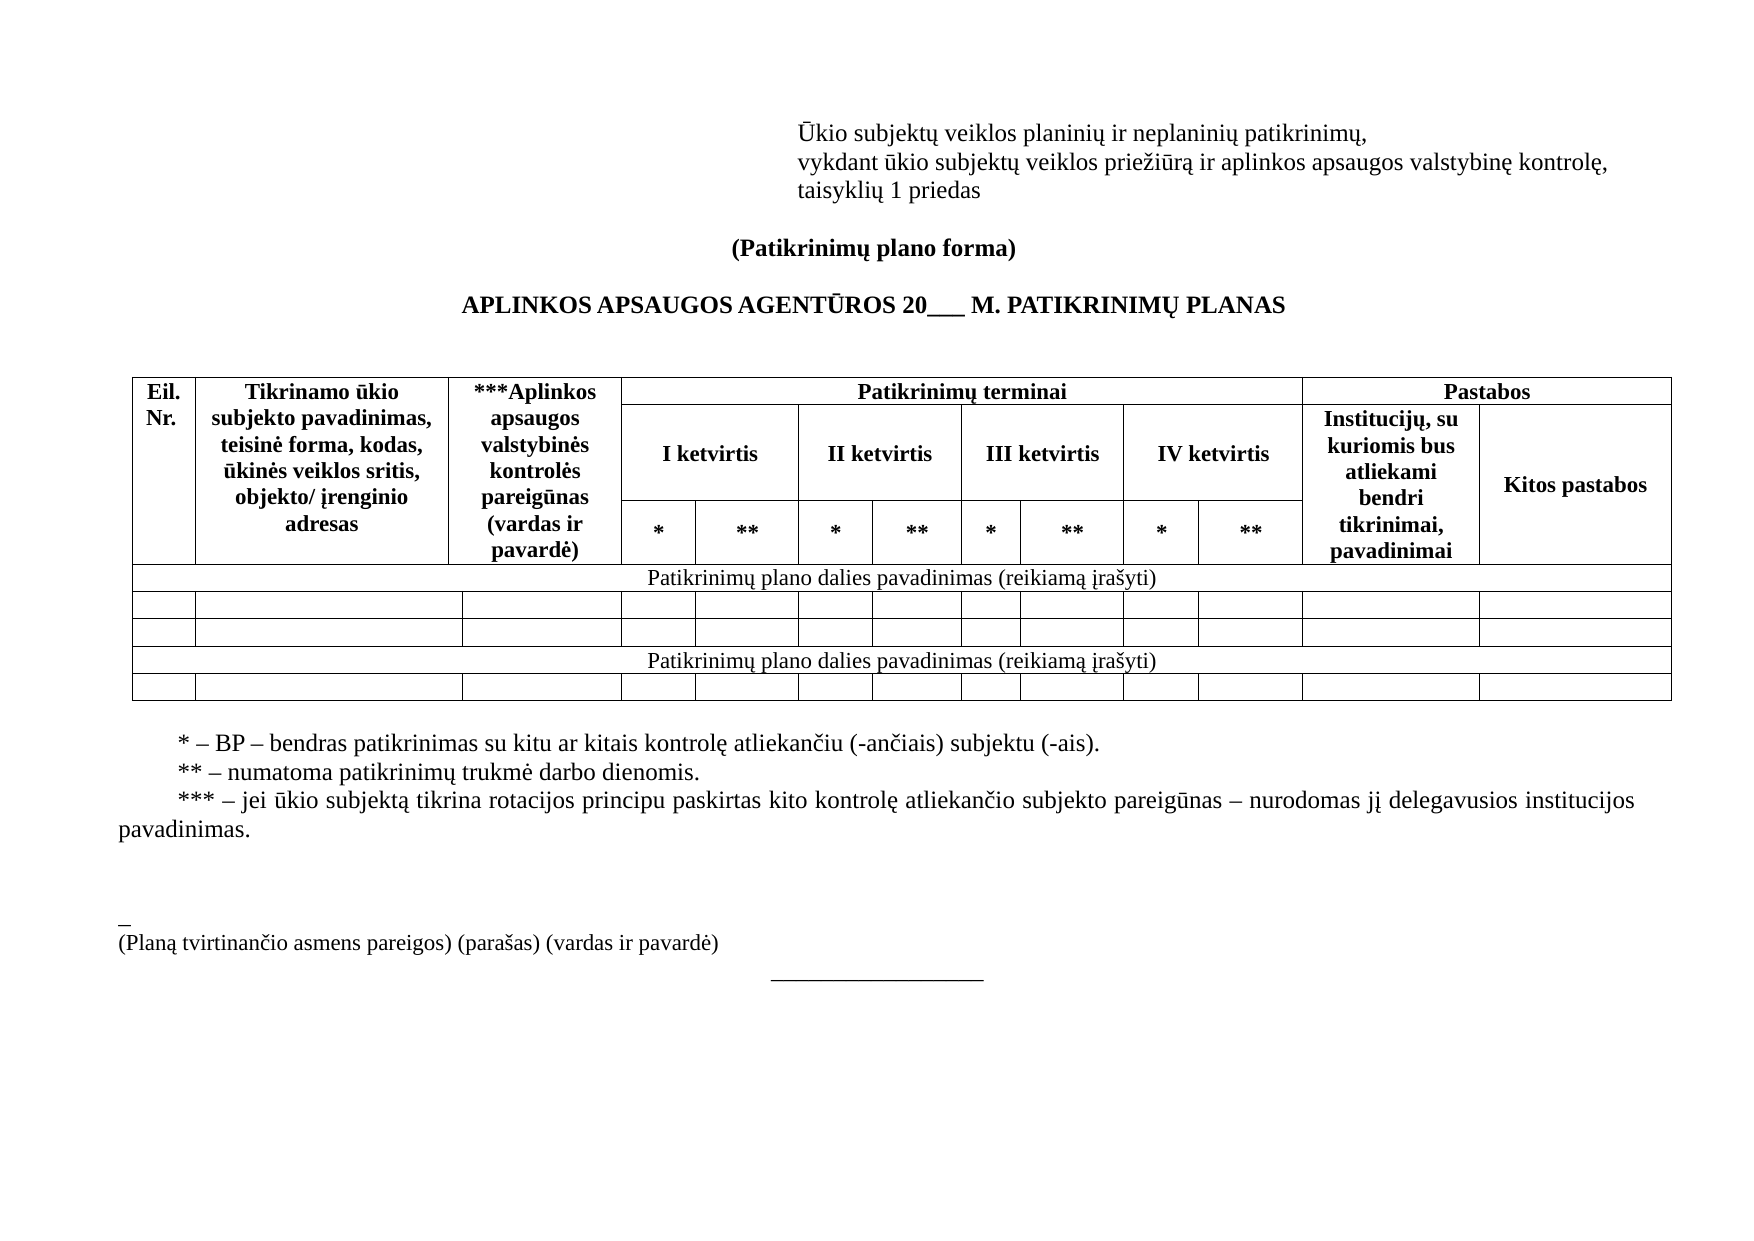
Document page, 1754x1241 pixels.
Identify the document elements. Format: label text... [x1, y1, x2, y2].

text _ [118, 900, 1636, 929]
table_cell [1199, 592, 1302, 618]
table_cell [799, 619, 872, 646]
table_cell [1199, 674, 1302, 700]
table_cell ** [1021, 501, 1123, 563]
table_header Eil. Nr. [133, 378, 195, 563]
table_cell [873, 592, 961, 618]
table_cell ** [1199, 501, 1302, 563]
table_cell [133, 619, 195, 646]
text _________________ [118, 955, 1636, 984]
table_cell * [799, 501, 872, 563]
text vykdant ūkio subjektų veiklos priežiūrą ir aplinkos apsaugos valstybinę kontrolę, [118, 147, 1636, 176]
table_cell [873, 674, 961, 700]
text *** – jei ūkio subjektą tikrina rotacijos principu paskirtas kito kontrolę atliekančio subjekto pareigūnas – nurodomas jį delegavusios institucijos pavadinimas. [118, 785, 1636, 843]
table_cell [196, 619, 462, 646]
text (Planą tvirtinančio asmens pareigos) (parašas) (vardas ir pavardė) [118, 929, 1636, 955]
table_cell [962, 674, 1020, 700]
table_cell [1124, 592, 1198, 618]
table_cell [799, 592, 872, 618]
text * – BP – bendras patikrinimas su kitu ar kitais kontrolę atliekančiu (-ančiais) subjektu (-ais). [118, 728, 1636, 757]
table_cell [622, 619, 695, 646]
table_cell Institucijų, su kuriomis bus atliekami bendri tikrinimai, pavadinimai [1303, 405, 1479, 563]
table_cell [463, 619, 621, 646]
table_cell [133, 592, 195, 618]
table_cell [1303, 674, 1479, 700]
table_cell I ketvirtis [622, 405, 798, 500]
text taisyklių 1 priedas [118, 176, 1636, 204]
table_cell [873, 619, 961, 646]
table_cell [962, 619, 1020, 646]
table_cell [1303, 592, 1479, 618]
text (Patikrinimų plano forma) [118, 233, 1636, 262]
table_cell [463, 674, 621, 700]
table_cell Patikrinimų plano dalies pavadinimas (reikiamą įrašyti) [133, 565, 1671, 591]
table_cell [1480, 619, 1671, 646]
table_header Tikrinamo ūkio subjekto pavadinimas, teisinė forma, kodas, ūkinės veiklos sritis, objekto/ įrenginio adresas [196, 378, 448, 563]
table_header Patikrinimų terminai [622, 378, 1302, 404]
table_cell [1199, 619, 1302, 646]
table_cell [1124, 619, 1198, 646]
table_cell [622, 592, 695, 618]
table_cell * [622, 501, 695, 563]
table_cell IV ketvirtis [1124, 405, 1302, 500]
table_cell [1480, 674, 1671, 700]
table_cell [696, 619, 798, 646]
table_cell ** [696, 501, 798, 563]
table_cell [962, 592, 1020, 618]
table_cell II ketvirtis [799, 405, 961, 500]
table_cell [1303, 619, 1479, 646]
table_cell [1021, 674, 1123, 700]
table_cell [196, 592, 462, 618]
table_header ***Aplinkos apsaugos valstybinės kontrolės pareigūnas (vardas ir pavardė) [449, 378, 621, 563]
table_cell [1480, 592, 1671, 618]
text APLINKOS APSAUGOS AGENTŪROS 20___ M. PATIKRINIMŲ PLANAS [118, 291, 1636, 319]
table_cell [1021, 619, 1123, 646]
table_cell [196, 674, 462, 700]
table_cell [1021, 592, 1123, 618]
table_cell ** [873, 501, 961, 563]
table_cell [696, 592, 798, 618]
table_cell III ketvirtis [962, 405, 1123, 500]
table_cell [799, 674, 872, 700]
table_cell * [962, 501, 1020, 563]
table_cell [1124, 674, 1198, 700]
table_cell [622, 674, 695, 700]
text ** – numatoma patikrinimų trukmė darbo dienomis. [118, 757, 1636, 785]
table_cell [696, 674, 798, 700]
table_cell [463, 592, 621, 618]
text Ūkio subjektų veiklos planinių ir neplaninių patikrinimų, [118, 118, 1636, 147]
table_cell Kitos pastabos [1480, 405, 1671, 563]
table_cell Patikrinimų plano dalies pavadinimas (reikiamą įrašyti) [133, 647, 1671, 673]
table_header Pastabos [1303, 378, 1671, 404]
table_cell [133, 674, 195, 700]
table_cell * [1124, 501, 1198, 563]
